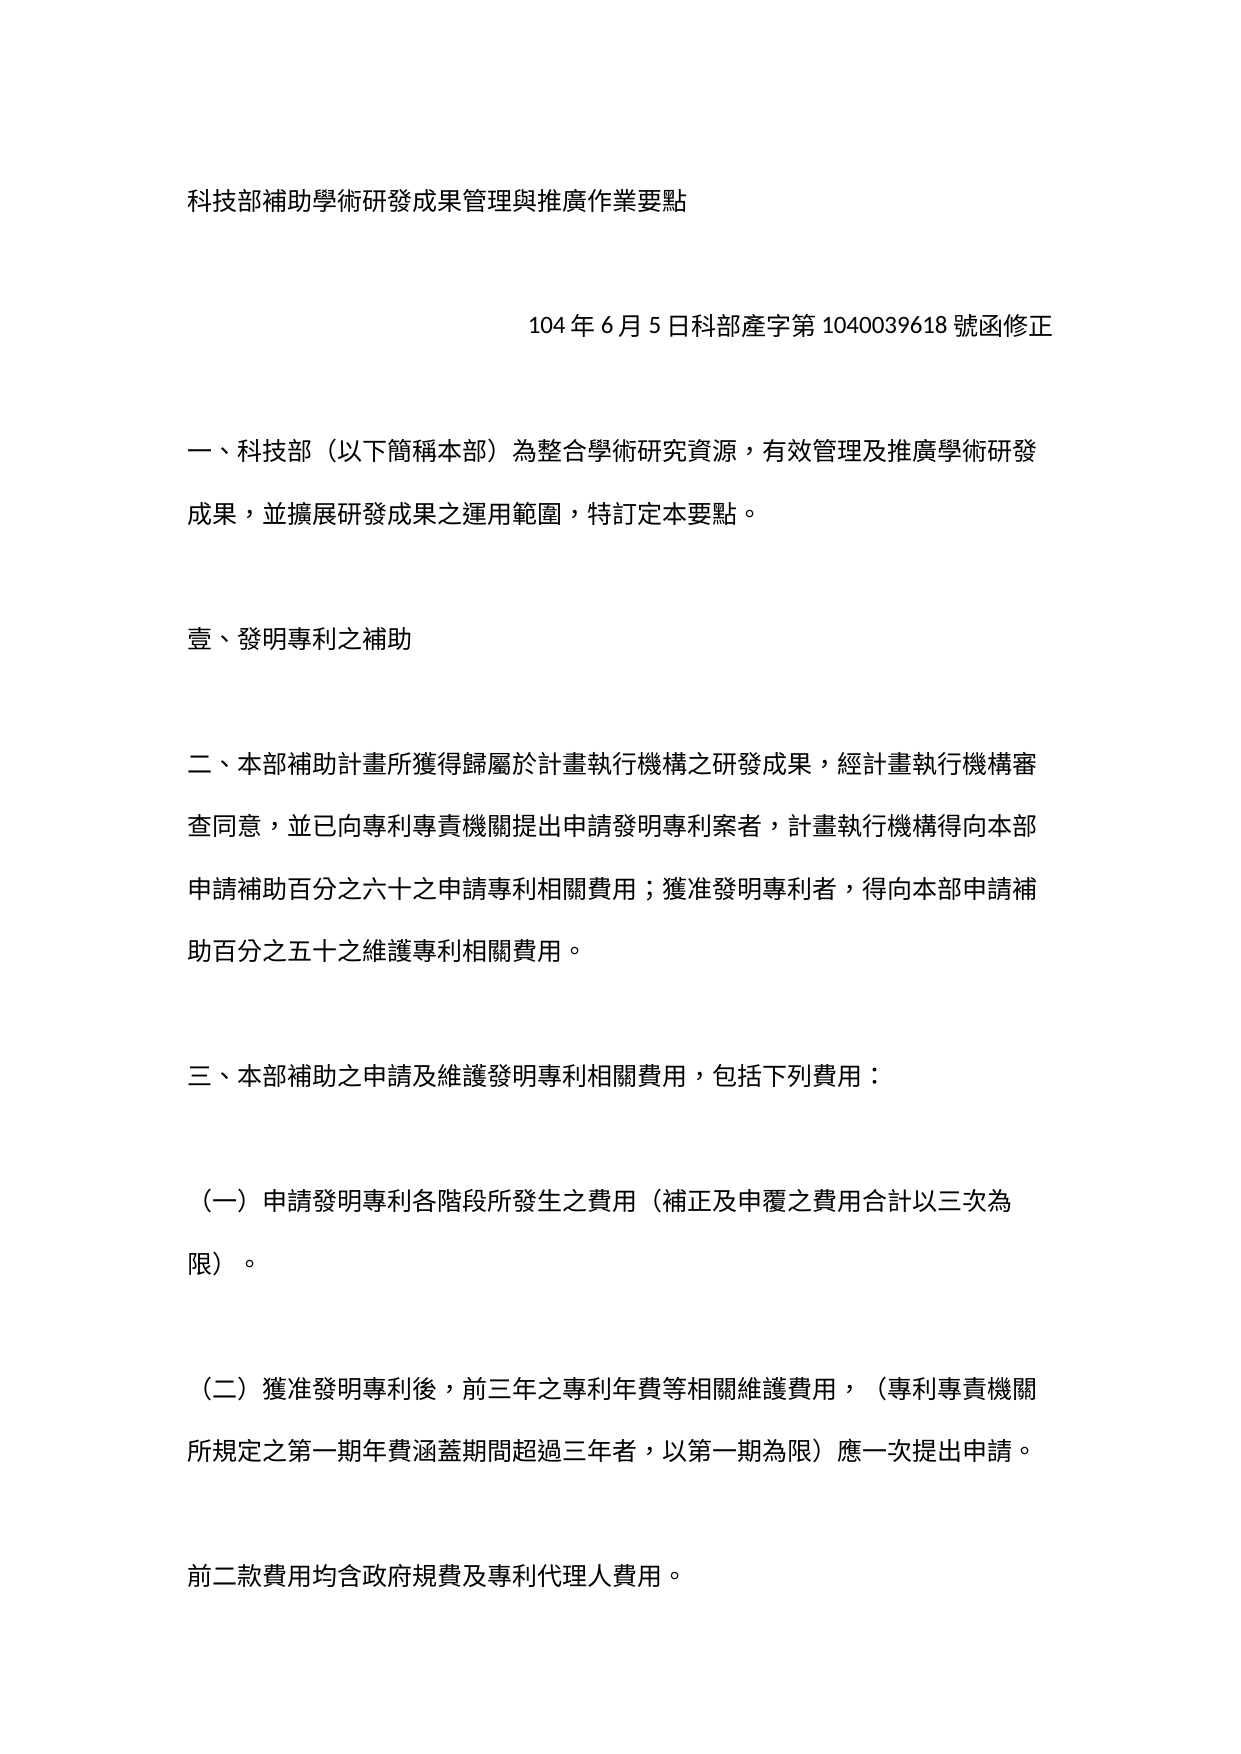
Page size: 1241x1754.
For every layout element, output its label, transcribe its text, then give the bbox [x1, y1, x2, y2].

text （一）申請發明專利各階段所發生之費用（補正及申覆之費用合計以三次為限）。 [187, 1158, 1053, 1283]
text 三、本部補助之申請及維護發明專利相關費用，包括下列費用： [187, 1033, 1053, 1096]
text （二）獲准發明專利後，前三年之專利年費等相關維護費用，（專利專責機關所規定之第一期年費涵蓋期間超過三年者，以第一期為限）應一次提出申請。 [187, 1346, 1053, 1471]
text 二、本部補助計畫所獲得歸屬於計畫執行機構之研發成果，經計畫執行機構審查同意，並已向專利專責機關提出申請發明專利案者，計畫執行機構得向本部申請補助百分之六十之申請專利相關費用；獲准發明專利者，得向本部申請補助百分之五十之維護專利相關費用。 [187, 721, 1053, 971]
text 一、科技部（以下簡稱本部）為整合學術研究資源，有效管理及推廣學術研發成果，並擴展研發成果之運用範圍，特訂定本要點。 [187, 408, 1053, 533]
text 前二款費用均含政府規費及專利代理人費用。 [187, 1533, 1053, 1596]
text 科技部補助學術研發成果管理與推廣作業要點 [187, 158, 1053, 221]
text 104年6月5日科部產字第1040039618號函修正 [187, 283, 1053, 346]
text 壹、發明專利之補助 [187, 596, 1053, 658]
